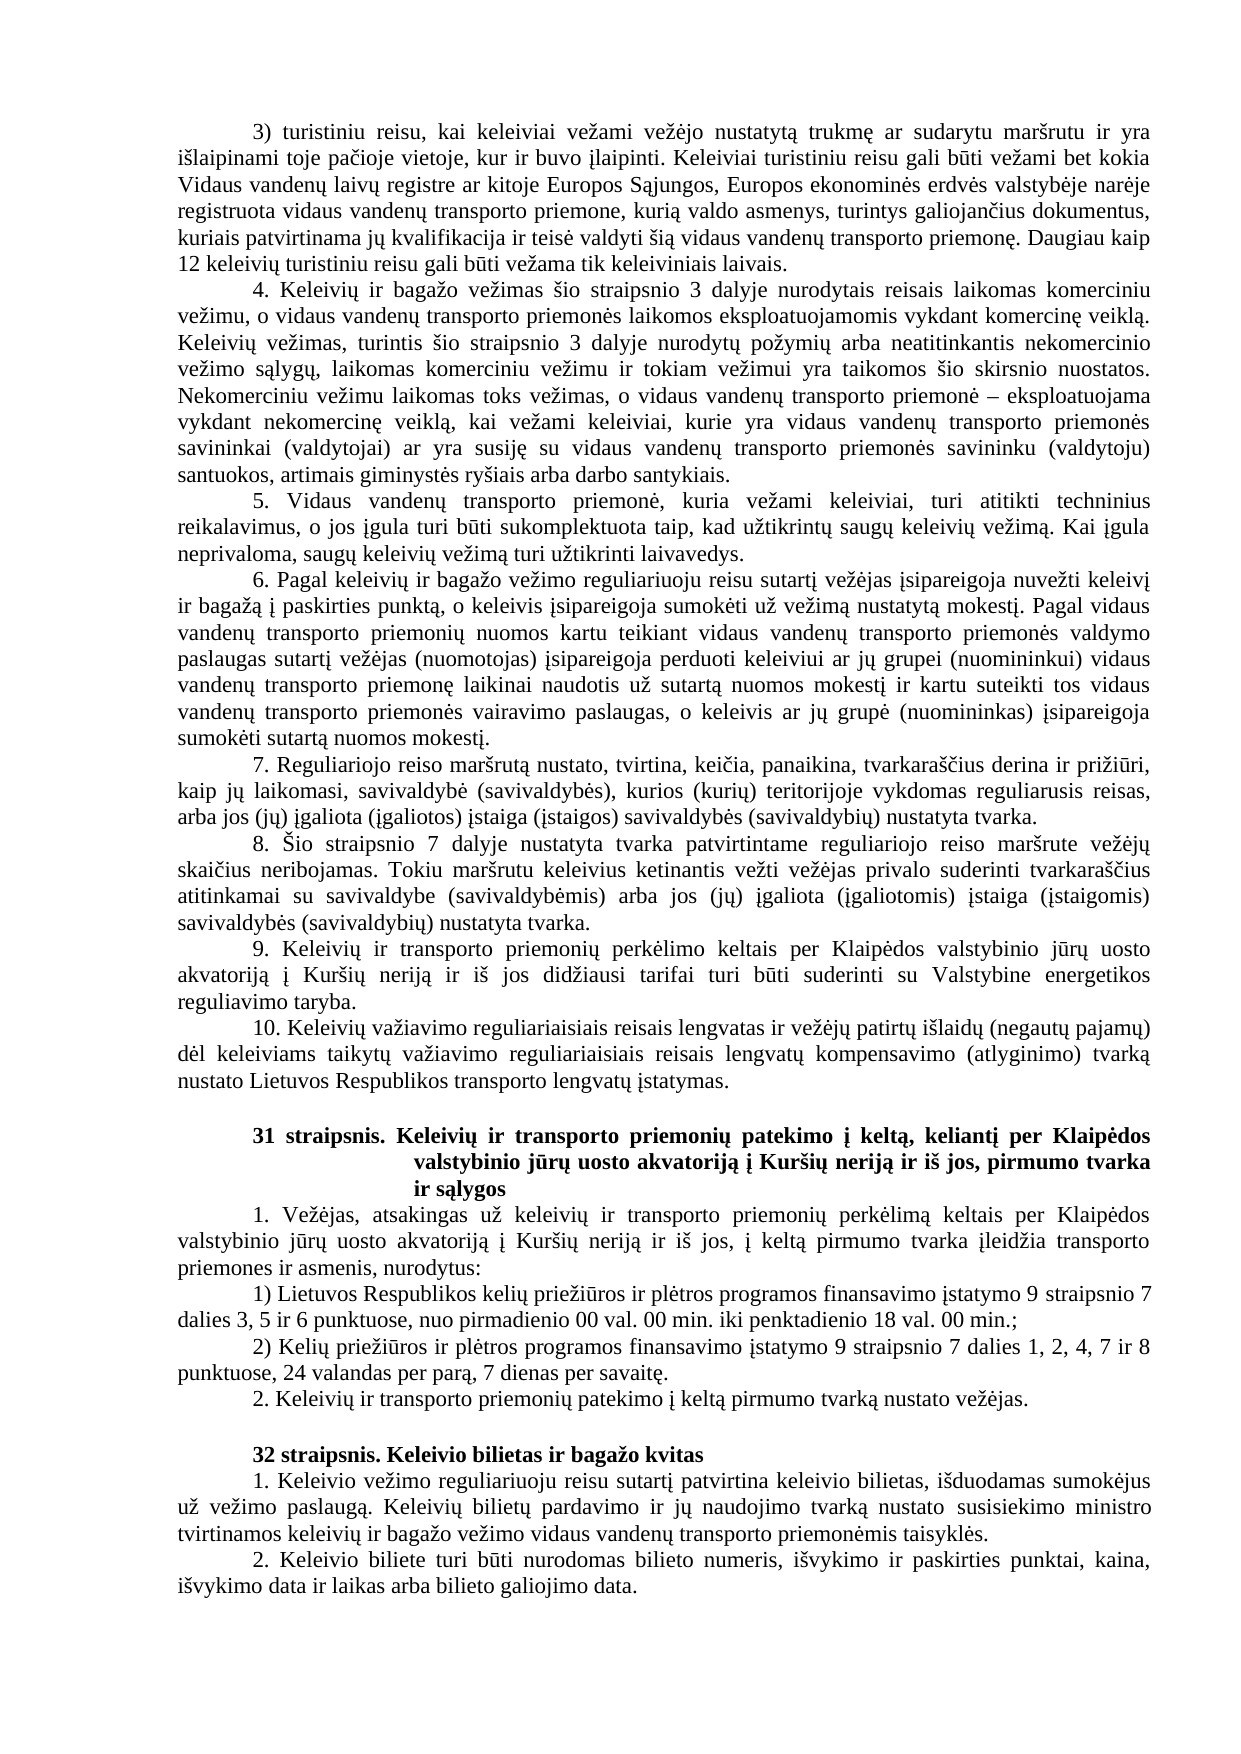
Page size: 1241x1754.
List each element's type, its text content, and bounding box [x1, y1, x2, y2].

text 10. Keleivių važiavimo reguliariaisiais reisais lengvatas ir vežėjų patirtų išlaidų (negautų pajamų) dėl keleiviams taikytų važiavimo reguliariaisiais reisais lengvatų kompensavimo (atlyginimo) tvarką nustato Lietuvos Respublikos transporto lengvatų įstatymas. [177, 1014, 1152, 1093]
text 6. Pagal keleivių ir bagažo vežimo reguliariuoju reisu sutartį vežėjas įsipareigoja nuvežti keleivį ir bagažą į paskirties punktą, o keleivis įsipareigoja sumokėti už vežimą nustatytą mokestį. Pagal vidaus vandenų transporto priemonių nuomos kartu teikiant vidaus vandenų transporto priemonės valdymo paslaugas sutartį vežėjas (nuomotojas) įsipareigoja perduoti keleiviui ar jų grupei (nuomininkui) vidaus vandenų transporto priemonę laikinai naudotis už sutartą nuomos mokestį ir kartu suteikti tos vidaus vandenų transporto priemonės vairavimo paslaugas, o keleivis ar jų grupė (nuomininkas) įsipareigoja sumokėti sutartą nuomos mokestį. [177, 566, 1152, 751]
text 2. Keleivio biliete turi būti nurodomas bilieto numeris, išvykimo ir paskirties punktai, kaina, išvykimo data ir laikas arba bilieto galiojimo data. [177, 1546, 1152, 1599]
text 3) turistiniu reisu, kai keleiviai vežami vežėjo nustatytą trukmę ar sudarytu maršrutu ir yra išlaipinami toje pačioje vietoje, kur ir buvo įlaipinti. Keleiviai turistiniu reisu gali būti vežami bet kokia Vidaus vandenų laivų registre ar kitoje Europos Sąjungos, Europos ekonominės erdvės valstybėje narėje registruota vidaus vandenų transporto priemone, kurią valdo asmenys, turintys galiojančius dokumentus, kuriais patvirtinama jų kvalifikacija ir teisė valdyti šią vidaus vandenų transporto priemonę. Daugiau kaip 12 keleivių turistiniu reisu gali būti vežama tik keleiviniais laivais. [177, 118, 1152, 276]
text 4. Keleivių ir bagažo vežimas šio straipsnio 3 dalyje nurodytais reisais laikomas komerciniu vežimu, o vidaus vandenų transporto priemonės laikomos eksploatuojamomis vykdant komercinę veiklą. Keleivių vežimas, turintis šio straipsnio 3 dalyje nurodytų požymių arba neatitinkantis nekomercinio vežimo sąlygų, laikomas komerciniu vežimu ir tokiam vežimui yra taikomos šio skirsnio nuostatos. Nekomerciniu vežimu laikomas toks vežimas, o vidaus vandenų transporto priemonė – eksploatuojama vykdant nekomercinę veiklą, kai vežami keleiviai, kurie yra vidaus vandenų transporto priemonės savininkai (valdytojai) ar yra susiję su vidaus vandenų transporto priemonės savininku (valdytoju) santuokos, artimais giminystės ryšiais arba darbo santykiais. [177, 276, 1152, 487]
text 2. Keleivių ir transporto priemonių patekimo į keltą pirmumo tvarką nustato vežėjas. [177, 1386, 1152, 1412]
text 9. Keleivių ir transporto priemonių perkėlimo keltais per Klaipėdos valstybinio jūrų uosto akvatoriją į Kuršių neriją ir iš jos didžiausi tarifai turi būti suderinti su Valstybine energetikos reguliavimo taryba. [177, 935, 1152, 1014]
text 1. Vežėjas, atsakingas už keleivių ir transporto priemonių perkėlimą keltais per Klaipėdos valstybinio jūrų uosto akvatoriją į Kuršių neriją ir iš jos, į keltą pirmumo tvarka įleidžia transporto priemones ir asmenis, nurodytus: [177, 1201, 1152, 1280]
text 8. Šio straipsnio 7 dalyje nustatyta tvarka patvirtintame reguliariojo reiso maršrute vežėjų skaičius neribojamas. Tokiu maršrutu keleivius ketinantis vežti vežėjas privalo suderinti tvarkaraščius atitinkamai su savivaldybe (savivaldybėmis) arba jos (jų) įgaliota (įgaliotomis) įstaiga (įstaigomis) savivaldybės (savivaldybių) nustatyta tvarka. [177, 830, 1152, 935]
text 7. Reguliariojo reiso maršrutą nustato, tvirtina, keičia, panaikina, tvarkaraščius derina ir prižiūri, kaip jų laikomasi, savivaldybė (savivaldybės), kurios (kurių) teritorijoje vykdomas reguliarusis reisas, arba jos (jų) įgaliota (įgaliotos) įstaiga (įstaigos) savivaldybės (savivaldybių) nustatyta tvarka. [177, 751, 1152, 830]
text 2) Kelių priežiūros ir plėtros programos finansavimo įstatymo 9 straipsnio 7 dalies 1, 2, 4, 7 ir 8 punktuose, 24 valandas per parą, 7 dienas per savaitę. [177, 1333, 1152, 1386]
text 1. Keleivio vežimo reguliariuoju reisu sutartį patvirtina keleivio bilietas, išduodamas sumokėjus už vežimo paslaugą. Keleivių bilietų pardavimo ir jų naudojimo tvarką nustato susisiekimo ministro tvirtinamos keleivių ir bagažo vežimo vidaus vandenų transporto priemonėmis taisyklės. [177, 1467, 1152, 1546]
text 1) Lietuvos Respublikos kelių priežiūros ir plėtros programos finansavimo įstatymo 9 straipsnio 7 dalies 3, 5 ir 6 punktuose, nuo pirmadienio 00 val. 00 min. iki penktadienio 18 val. 00 min.; [177, 1280, 1152, 1333]
text 5. Vidaus vandenų transporto priemonė, kuria vežami keleiviai, turi atitikti techninius reikalavimus, o jos įgula turi būti sukomplektuota taip, kad užtikrintų saugų keleivių vežimą. Kai įgula neprivaloma, saugų keleivių vežimą turi užtikrinti laivavedys. [177, 487, 1152, 566]
text 32 straipsnis. Keleivio bilietas ir bagažo kvitas [177, 1441, 1152, 1467]
text 31 straipsnis. Keleivių ir transporto priemonių patekimo į keltą, keliantį per Klaipėdos valstybinio jūrų uosto akvatoriją į Kuršių neriją ir iš jos, pirmumo tvarka ir sąlygos [252, 1122, 1152, 1201]
